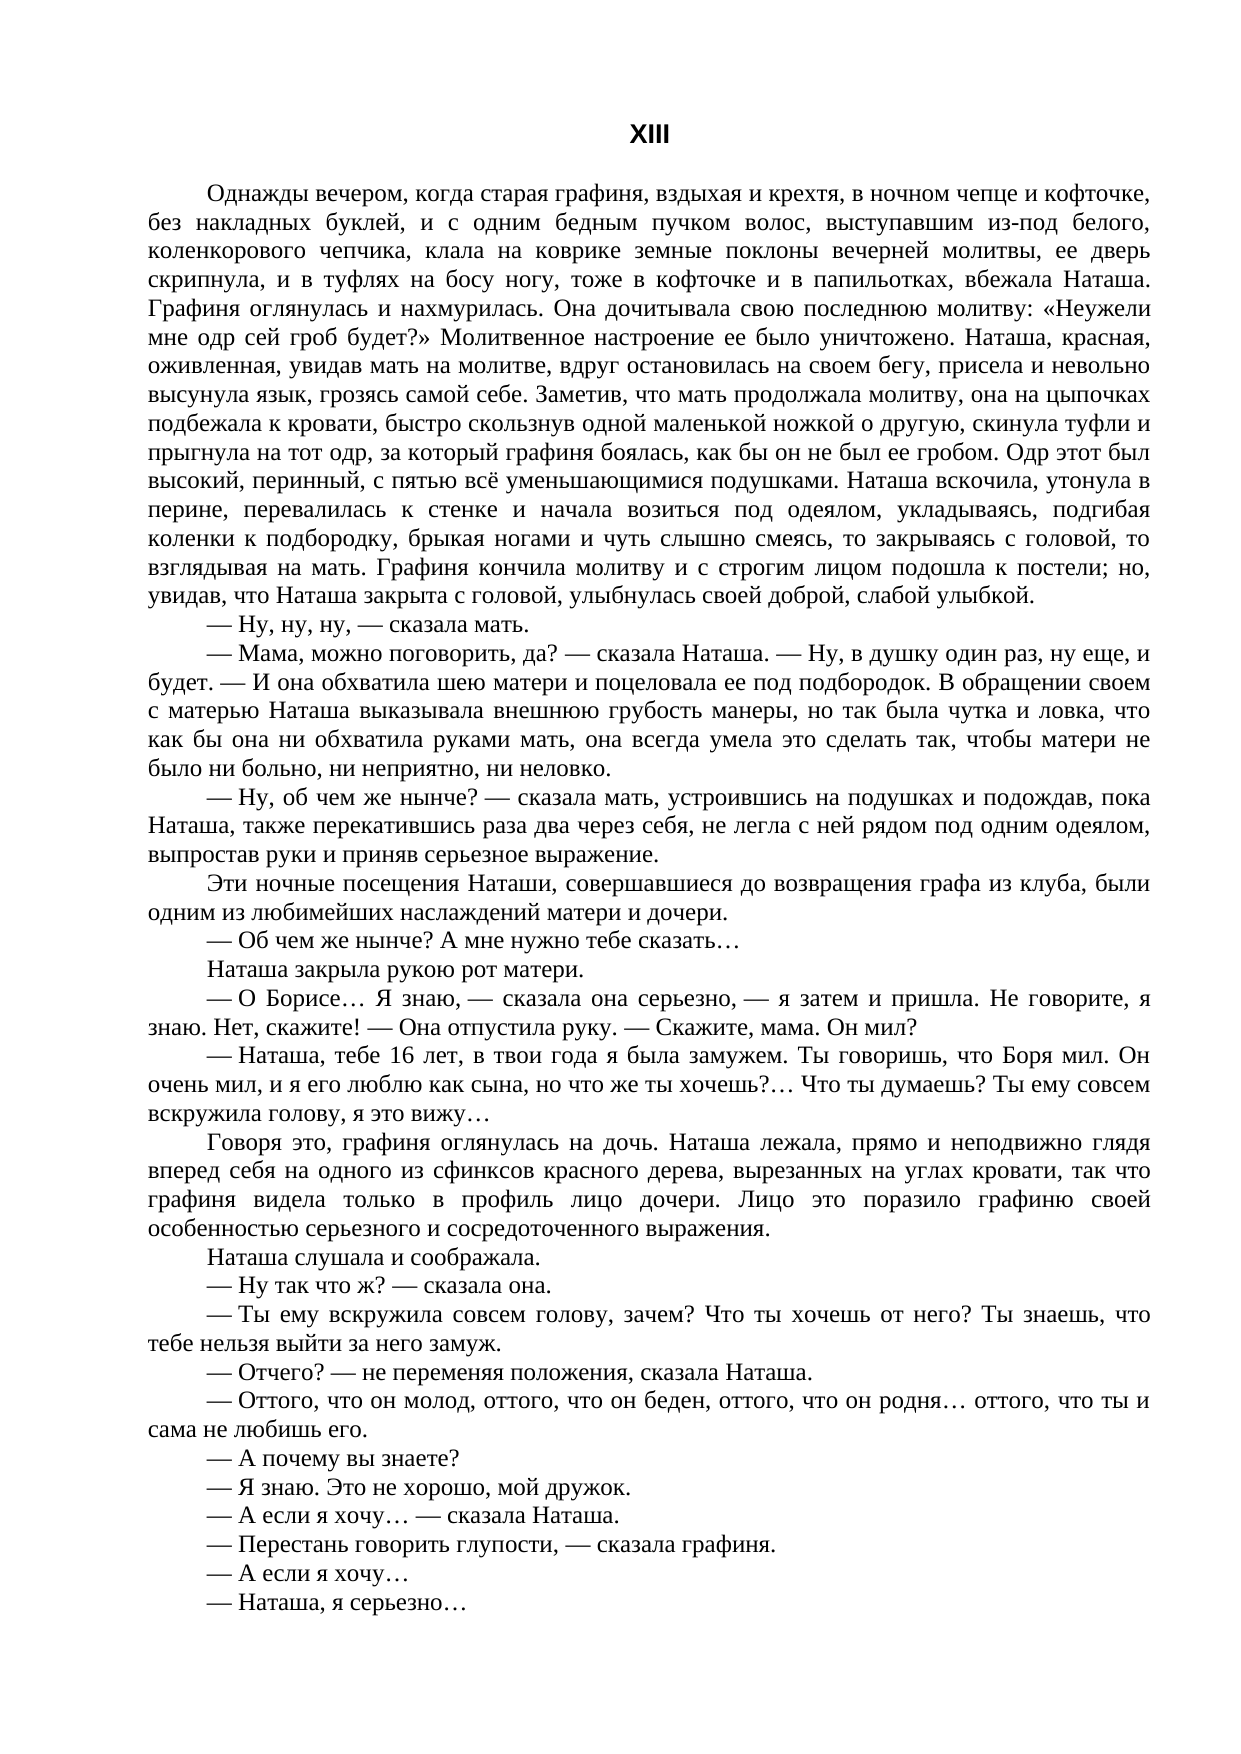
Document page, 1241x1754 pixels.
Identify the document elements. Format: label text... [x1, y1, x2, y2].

text — Наташа, я серьезно… [148, 1587, 1152, 1616]
text — Перестань говорить глупости, — сказала графиня. [148, 1529, 1152, 1558]
text — Об чем же нынче? А мне нужно тебе сказать… [148, 926, 1152, 954]
text Однажды вечером, когда старая графиня, вздыхая и крехтя, в ночном чепце и кофточке, без накладных буклей, и с одним бедным пучком волос, выступавшим из-под белого, коленкорового чепчика, клала на коврике земные поклоны вечерней молитвы, ее дверь скрипнула, и в туфлях на босу ногу, тоже в кофточке и в папильотках, вбежала Наташа. Графиня оглянулась и нахмурилась. Она дочитывала свою последнюю молитву: «Неужели мне одр сей гроб будет?» Молитвенное настроение ее было уничтожено. Наташа, красная, оживленная, увидав мать на молитве, вдруг остановилась на своем бегу, присела и невольно высунула язык, грозясь самой себе. Заметив, что мать продолжала молитву, она на цыпочках подбежала к кровати, быстро скользнув одной маленькой ножкой о другую, скинула туфли и прыгнула на тот одр, за который графиня боялась, как бы он не был ее гробом. Одр этот был высокий, перинный, с пятью всё уменьшающимися подушками. Наташа вскочила, утонула в перине, перевалилась к стенке и начала возиться под одеялом, укладываясь, подгибая коленки к подбородку, брыкая ногами и чуть слышно смеясь, то закрываясь с головой, то взглядывая на мать. Графиня кончила молитву и с строгим лицом подошла к постели; но, увидав, что Наташа закрыта с головой, улыбнулась своей доброй, слабой улыбкой. [148, 178, 1152, 609]
text — О Борисе… Я знаю, — сказала она серьезно, — я затем и пришла. Не говорите, я знаю. Нет, скажите! — Она отпустила руку. — Скажите, мама. Он мил? [148, 983, 1152, 1041]
text Наташа закрыла рукою рот матери. [148, 954, 1152, 983]
text — Оттого, что он молод, оттого, что он беден, оттого, что он родня… оттого, что ты и сама не любишь его. [148, 1386, 1152, 1443]
subtitle XIII [148, 118, 1152, 149]
text — А если я хочу… — сказала Наташа. [148, 1501, 1152, 1529]
text — Ты ему вскружила совсем голову, зачем? Что ты хочешь от него? Ты знаешь, что тебе нельзя выйти за него замуж. [148, 1299, 1152, 1357]
text Говоря это, графиня оглянулась на дочь. Наташа лежала, прямо и неподвижно глядя вперед себя на одного из сфинксов красного дерева, вырезанных на углах кровати, так что графиня видела только в профиль лицо дочери. Лицо это поразило графиню своей особенностью серьезного и сосредоточенного выражения. [148, 1127, 1152, 1242]
text — Ну так что ж? — сказала она. [148, 1271, 1152, 1299]
text — Ну, об чем же нынче? — сказала мать, устроившись на подушках и подождав, пока Наташа, также перекатившись раза два через себя, не легла с ней рядом под одним одеялом, выпростав руки и приняв серьезное выражение. [148, 782, 1152, 868]
text — А если я хочу… [148, 1558, 1152, 1587]
text — А почему вы знаете? [148, 1443, 1152, 1472]
text — Наташа, тебе 16 лет, в твои года я была замужем. Ты говоришь, что Боря мил. Он очень мил, и я его люблю как сына, но что же ты хочешь?… Что ты думаешь? Ты ему совсем вскружила голову, я это вижу… [148, 1041, 1152, 1127]
text Эти ночные посещения Наташи, совершавшиеся до возвращения графа из клуба, были одним из любимейших наслаждений матери и дочери. [148, 868, 1152, 926]
text — Ну, ну, ну, — сказала мать. [148, 609, 1152, 638]
text — Мама, можно поговорить, да? — сказала Hаташa. — Ну, в душку один раз, ну еще, и будет. — И она обхватила шею матери и поцеловала ее под подбородок. В обращении своем с матерью Наташа выказывала внешнюю грубость манеры, но так была чутка и ловка, что как бы она ни обхватила руками мать, она всегда умела это сделать так, чтобы матери не было ни больно, ни неприятно, ни неловко. [148, 638, 1152, 782]
text Наташа слушала и соображала. [148, 1242, 1152, 1271]
text — Отчего? — не переменяя положения, сказала Наташа. [148, 1357, 1152, 1386]
text — Я знаю. Это не хорошо, мой дружок. [148, 1472, 1152, 1501]
